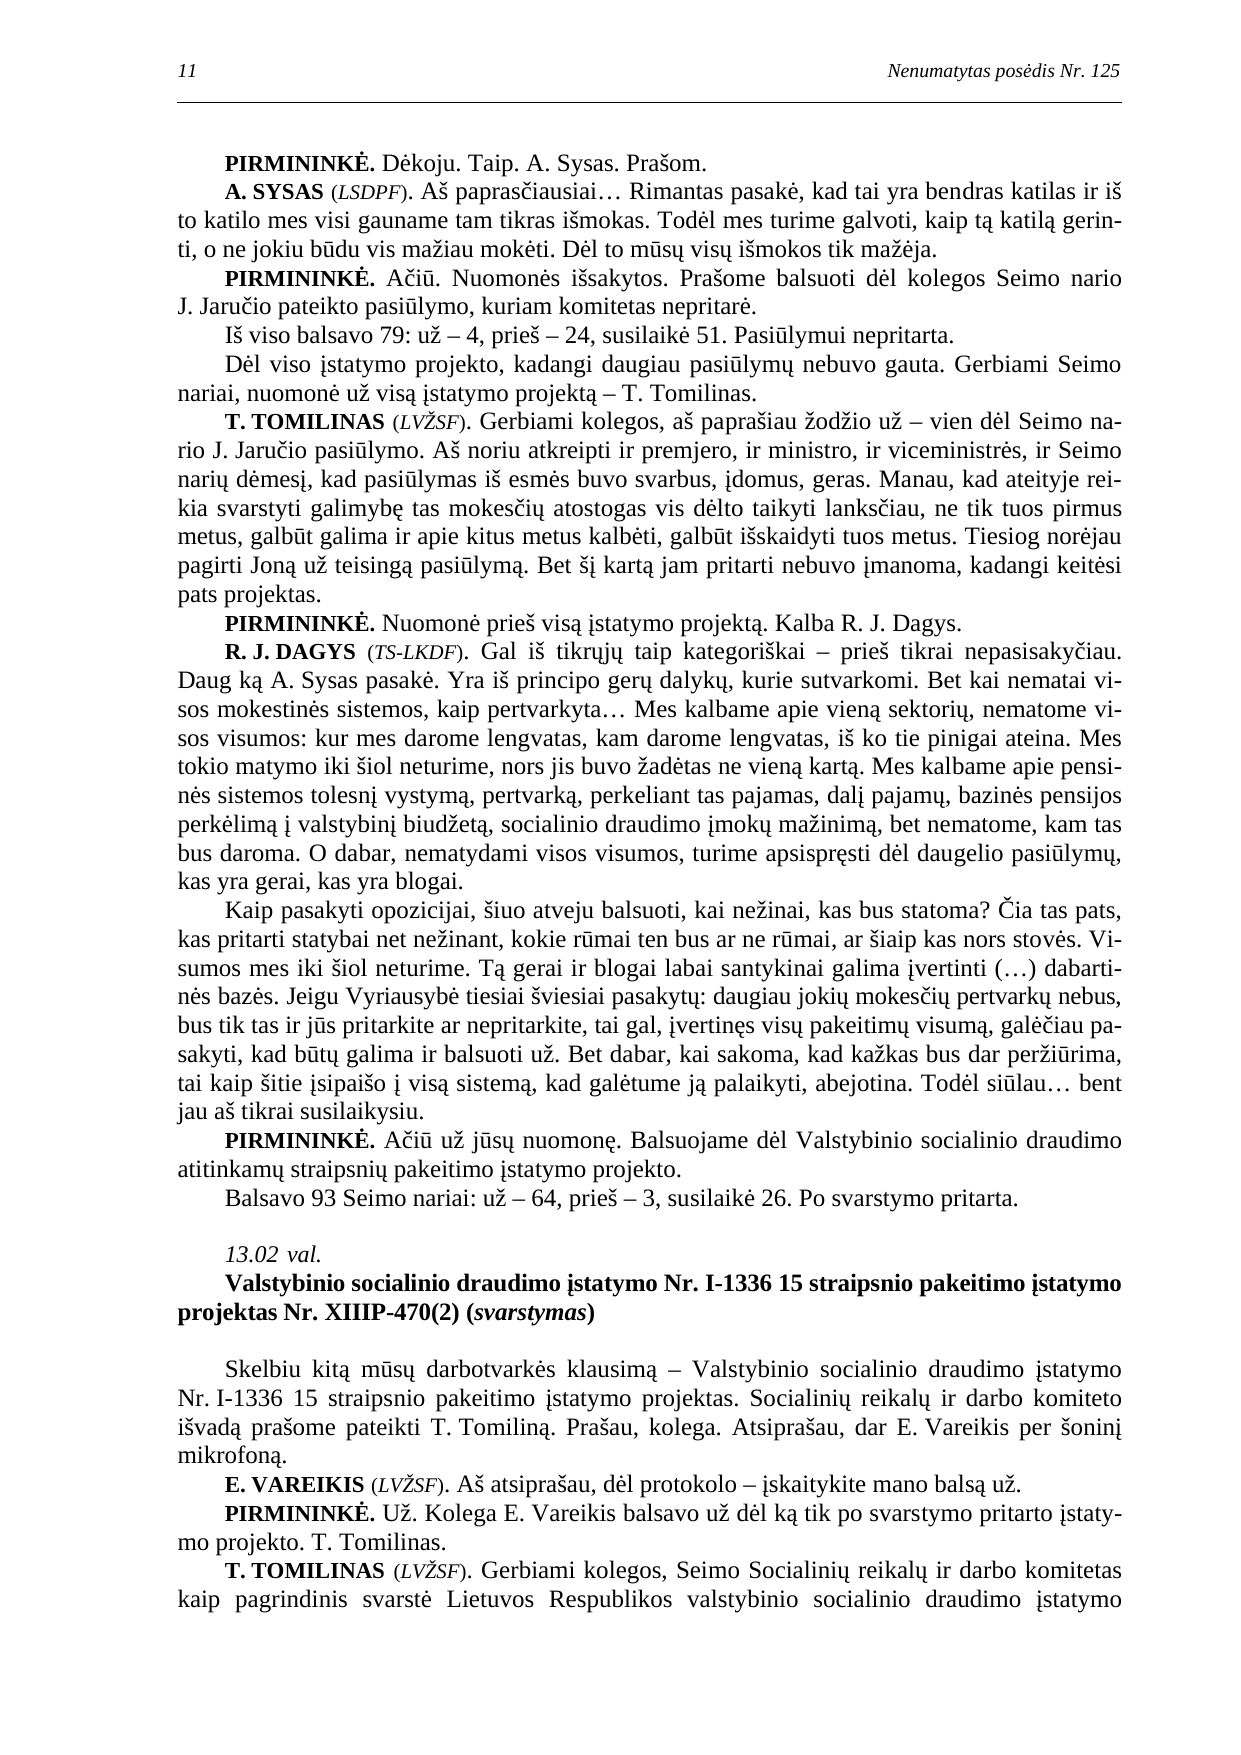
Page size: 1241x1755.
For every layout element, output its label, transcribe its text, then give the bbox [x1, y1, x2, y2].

text E. VAREIKIS (LVŽSF). Aš at­si­pra­šau, dėl pro­to­ko­lo – įskai­ty­ki­te ma­no bal­są už. [177, 1469, 1122, 1498]
text Vals­ty­bi­nio so­cia­li­nio drau­di­mo įsta­ty­mo Nr. I-1336 15 straips­nio pa­kei­ti­mo įstatymo pro­jek­tas Nr. XIIIP-470(2) (svars­ty­mas) [177, 1268, 1122, 1325]
text T. TOMILINAS (LVŽSF). Ger­bia­mi ko­le­gos, Sei­mo So­cia­li­nių rei­ka­lų ir dar­bo ko­mi­te­tas kaip pa­grin­di­nis svars­tė Lie­tu­vos Res­pub­li­kos vals­ty­bi­nio so­cia­li­nio drau­di­mo įsta­ty­mo [177, 1555, 1122, 1613]
text PIRMININKĖ. Ačiū už jū­sų nuo­mo­nę. Bal­suo­ja­me dėl Vals­ty­bi­nio so­cia­li­nio drau­di­mo ati­tin­ka­mų straips­nių pa­kei­ti­mo įsta­ty­mo pro­jek­to. [177, 1125, 1122, 1183]
text Skel­biu ki­tą mū­sų dar­bo­tvarkės klau­si­mą – Vals­ty­bi­nio so­cia­li­nio drau­di­mo įsta­ty­mo Nr. I-1336 15 straips­nio pa­kei­ti­mo įsta­ty­mo pro­jek­tas. So­cia­li­nių rei­ka­lų ir dar­bo ko­mi­te­to išva­dą pra­šo­me pa­teik­ti T. To­mi­li­ną. Pra­šau, ko­le­ga. At­si­pra­šau, dar E. Va­rei­kis per šo­ni­nį mik­ro­fo­ną. [177, 1354, 1122, 1469]
text PIRMININKĖ. Dė­ko­ju. Taip. A. Sy­sas. Pra­šom. [177, 148, 1122, 176]
text Dėl vi­so įsta­ty­mo pro­jek­to, ka­dan­gi dau­giau pa­siū­ly­mų ne­bu­vo gau­ta. Ger­bia­mi Sei­mo na­riai, nuo­mo­nė už vi­są įsta­ty­mo pro­jek­tą – T. To­mi­li­nas. [177, 349, 1122, 406]
text Bal­sa­vo 93 Sei­mo na­riai: už – 64, prieš – 3, su­si­lai­kė 26. Po svars­ty­mo pri­tar­ta. [177, 1183, 1122, 1211]
text 13.02 val. [224, 1240, 1122, 1268]
text PIRMININKĖ. Už. Ko­le­ga E. Va­rei­kis bal­sa­vo už dėl ką tik po svars­ty­mo pri­tar­to įsta­ty­mo pro­jek­to. T. To­mi­li­nas. [177, 1498, 1122, 1555]
text A. SYSAS (LSDPF). Aš pa­pras­čiau­siai… Ri­man­tas pa­sa­kė, kad tai yra ben­dras ka­ti­las ir iš to ka­ti­lo mes vi­si gau­na­me tam tik­ras iš­mo­kas. To­dėl mes tu­ri­me gal­vo­ti, kaip tą ka­ti­lą ge­rin­ti, o ne jo­kiu bū­du vis ma­žiau mo­kė­ti. Dėl to mū­sų vi­sų iš­mo­kos tik ma­žė­ja. [177, 176, 1122, 263]
text PIRMININKĖ. Ačiū. Nuo­mo­nės iš­sa­ky­tos. Pra­šo­me bal­suo­ti dėl ko­le­gos Sei­mo na­rio J. Ja­ru­čio pa­teik­to pa­siū­ly­mo, ku­riam ko­mi­te­tas ne­pri­ta­rė. [177, 263, 1122, 320]
text T. TOMILINAS (LVŽSF). Ger­bia­mi ko­le­gos, aš pa­pra­šiau žo­džio už – vien dėl Sei­mo na­rio J. Ja­ru­čio pa­siū­ly­mo. Aš no­riu at­kreip­ti ir prem­je­ro, ir mi­nist­ro, ir vi­ce­mi­nist­rės, ir Sei­mo na­rių dė­me­sį, kad pa­siū­ly­mas iš es­mės bu­vo svar­bus, įdo­mus, ge­ras. Ma­nau, kad at­ei­ty­je rei­kia svars­ty­ti ga­li­my­bę tas mo­kes­čių atos­to­gas vis dėl­to tai­ky­ti lanks­čiau, ne tik tuos pir­mus me­tus, gal­būt ga­li­ma ir apie ki­tus me­tus kal­bė­ti, gal­būt iš­skai­dy­ti tuos me­tus. Tie­siog no­rė­jau pa­gir­ti Jo­ną už tei­sin­gą pa­siū­ly­mą. Bet šį kar­tą jam pri­tar­ti ne­bu­vo įma­no­ma, ka­dan­gi kei­tė­si pats pro­jek­tas. [177, 406, 1122, 608]
text PIRMININKĖ. Nuo­mo­nė prieš vi­są įsta­ty­mo pro­jek­tą. Kal­ba R. J. Da­gys. [177, 608, 1122, 636]
text R. J. DAGYS (TS-LKDF). Gal iš tik­rų­jų taip ka­te­go­riš­kai – prieš tik­rai ne­pa­si­sa­ky­čiau. Daug ką A. Sy­sas pa­sa­kė. Yra iš prin­ci­po ge­rų da­ly­kų, ku­rie su­tvar­ko­mi. Bet kai ne­ma­tai vi­sos mo­kes­ti­nės sis­te­mos, kaip per­tvar­ky­ta… Mes kal­ba­me apie vie­ną sek­to­rių, ne­ma­to­me vi­sos vi­su­mos: kur mes da­ro­me leng­va­tas, kam da­ro­me leng­va­tas, iš ko tie pi­ni­gai at­ei­na. Mes to­kio ma­ty­mo iki šiol ne­tu­ri­me, nors jis bu­vo ža­dė­tas ne vie­ną kar­tą. Mes kal­ba­me apie pen­si­nės sis­te­mos to­les­nį vys­ty­mą, per­tvar­ką, per­ke­liant tas pa­ja­mas, da­lį pa­ja­mų, ba­zi­nės pen­si­jos per­kė­li­mą į vals­ty­bi­nį biu­dže­tą, so­cia­li­nio drau­di­mo įmo­kų ma­ži­ni­mą, bet ne­ma­to­me, kam tas bus da­ro­ma. O da­bar, ne­ma­ty­da­mi vi­sos vi­su­mos, tu­ri­me ap­si­spręs­ti dėl dau­ge­lio pa­siū­ly­mų, kas yra ge­rai, kas yra blo­gai. [177, 636, 1122, 895]
text Kaip pa­sa­ky­ti opo­zi­ci­jai, šiuo at­ve­ju bal­suo­ti, kai ne­ži­nai, kas bus sta­to­ma? Čia tas pats, kas pri­tar­ti sta­ty­bai net ne­ži­nant, ko­kie rū­mai ten bus ar ne rū­mai, ar šiaip kas nors sto­vės. Vi­su­mos mes iki šiol ne­tu­ri­me. Tą ge­rai ir blo­gai la­bai san­ty­ki­nai ga­li­ma įver­tin­ti (…) da­bar­ti­nės ba­zės. Jei­gu Vy­riau­sy­bė tie­siai švie­siai pa­sa­ky­tų: dau­giau jo­kių mo­kes­čių per­tvar­kų ne­bus, bus tik tas ir jūs pri­tar­ki­te ar ne­pri­tar­ki­te, tai gal, įver­ti­nęs vi­sų pa­kei­ti­mų vi­su­mą, ga­lė­čiau pa­sa­ky­ti, kad bū­tų ga­li­ma ir bal­suo­ti už. Bet da­bar, kai sa­ko­ma, kad kaž­kas bus dar per­žiū­ri­ma, tai kaip ši­tie įsi­pai­šo į vi­są sis­te­mą, kad ga­lė­tu­me ją pa­lai­ky­ti, abe­jo­ti­na. To­dėl siū­lau… bent jau aš tik­rai su­si­lai­ky­siu. [177, 895, 1122, 1125]
text Iš vi­so bal­sa­vo 79: už – 4, prieš – 24, su­si­lai­kė 51. Pa­siū­ly­mui ne­pri­tar­ta. [177, 320, 1122, 349]
